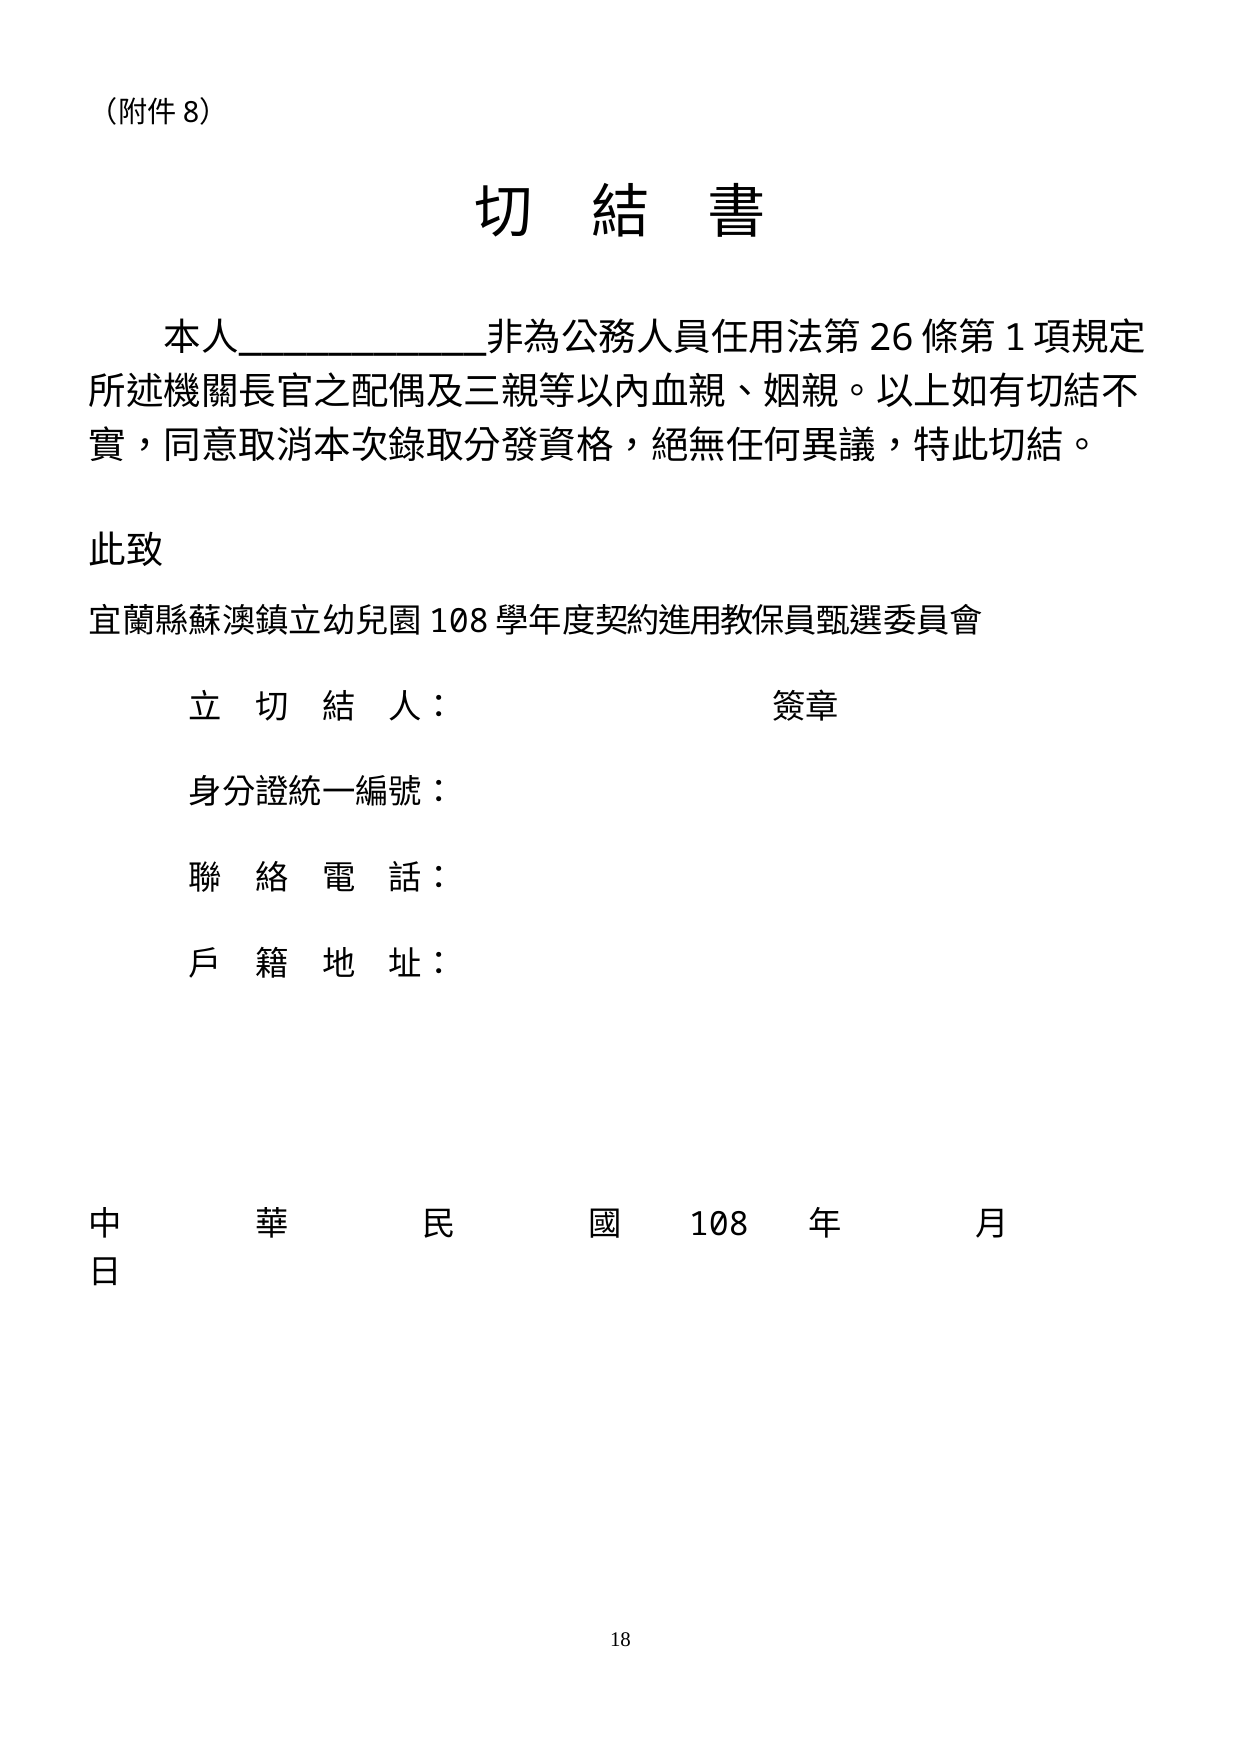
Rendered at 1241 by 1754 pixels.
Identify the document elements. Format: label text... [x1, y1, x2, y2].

text 此致 [89, 520, 1152, 575]
text 聯 絡 電 話： [89, 851, 1152, 899]
text 中 華 民 國 108 年 月 日 [89, 1196, 1152, 1293]
text （附件8） [89, 89, 1152, 131]
text 本人___________非為公務人員任用法第26條第1項規定所述機關長官之配偶及三親等以內血親、姻親。以上如有切結不實，同意取消本次錄取分發資格，絕無任何異議，特此切結。 [89, 306, 1152, 469]
text 立 切 結 人： 簽章 [89, 679, 1152, 728]
text 身分證統一編號： [89, 765, 1152, 813]
text 宜蘭縣蘇澳鎮立幼兒園108學年度契約進用教保員甄選委員會 [89, 593, 1152, 642]
text 切 結 書 [89, 165, 1152, 249]
text 戶 籍 地 址： [89, 937, 1152, 985]
